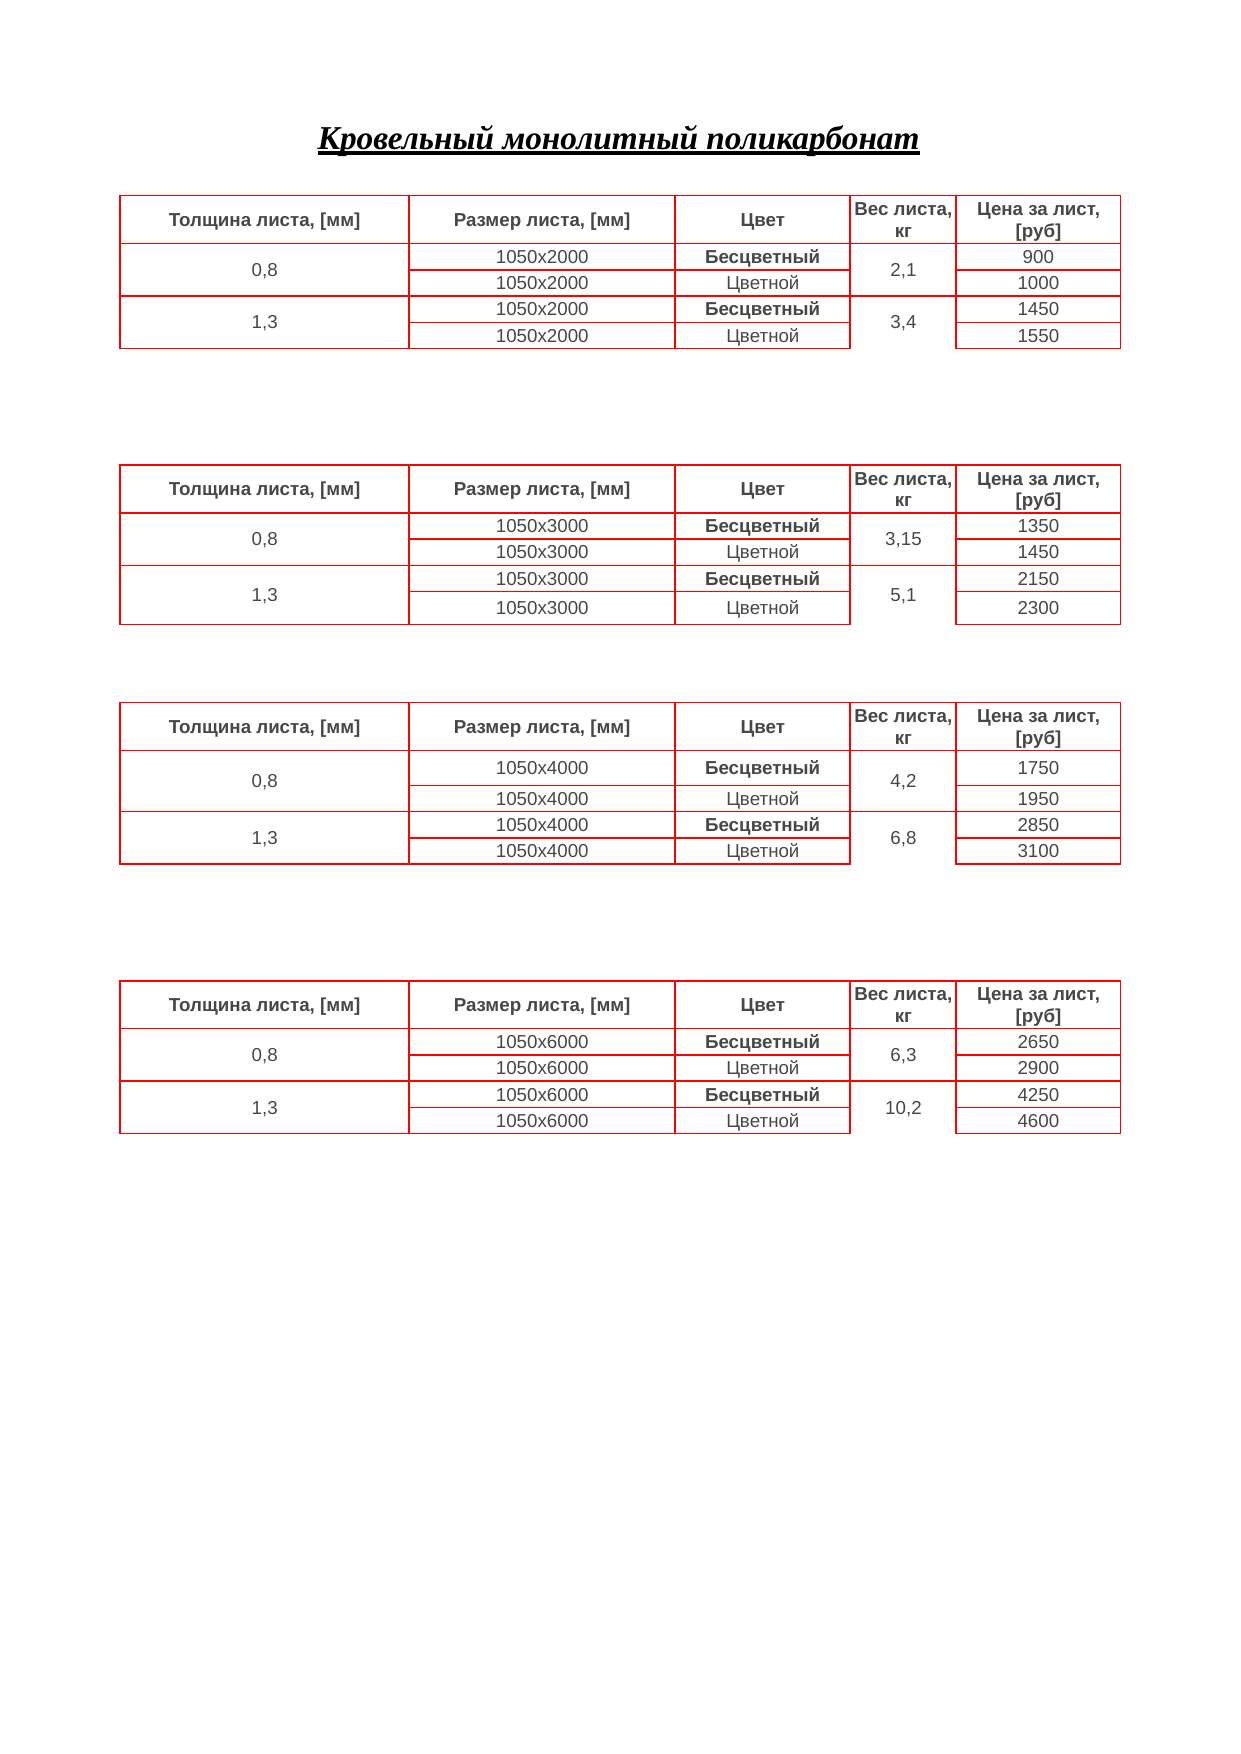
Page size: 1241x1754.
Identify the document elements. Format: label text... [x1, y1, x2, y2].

table_cell 1050х6000 [410, 1029, 674, 1054]
table_cell 1050х4000 [410, 839, 674, 863]
table_cell 2900 [957, 1056, 1120, 1080]
table_header Толщина листа, [мм] [121, 982, 408, 1028]
table_cell 2300 [957, 592, 1120, 623]
table_cell 900 [957, 244, 1120, 269]
table_header Размер листа, [мм] [410, 466, 674, 512]
table_cell 1350 [957, 514, 1120, 538]
table_cell Бесцветный [676, 514, 849, 538]
table_cell 0,8 [121, 1029, 408, 1080]
table_cell 1050х3000 [410, 514, 674, 538]
table_header Размер листа, [мм] [410, 982, 674, 1028]
table_cell 10,2 [851, 1082, 955, 1133]
table_cell Бесцветный [676, 1082, 849, 1106]
table_cell Цветной [676, 839, 849, 863]
table_header Размер листа, [мм] [410, 196, 674, 243]
table_cell 4,2 [851, 751, 955, 811]
table_cell 1,3 [121, 566, 408, 623]
table_cell Бесцветный [676, 244, 849, 269]
table_cell 2650 [957, 1029, 1120, 1054]
table_cell 1,3 [121, 297, 408, 348]
table_header Цвет [676, 466, 849, 512]
table_cell 0,8 [121, 751, 408, 811]
table_cell 1,3 [121, 812, 408, 863]
table_cell 1050х2000 [410, 297, 674, 321]
table_cell 1050х6000 [410, 1056, 674, 1080]
table_cell Цветной [676, 1056, 849, 1080]
table_header Цена за лист, [руб] [957, 703, 1120, 749]
table_cell Бесцветный [676, 812, 849, 837]
table_cell 3,4 [851, 297, 955, 348]
table_cell 1050х4000 [410, 812, 674, 837]
table_cell 1000 [957, 271, 1120, 295]
table_cell 3100 [957, 839, 1120, 863]
table_cell 1050х4000 [410, 786, 674, 811]
table_cell 1450 [957, 297, 1120, 321]
table_header Толщина листа, [мм] [121, 703, 408, 749]
table_cell 3,15 [851, 514, 955, 564]
table_cell 1,3 [121, 1082, 408, 1133]
table_header Толщина листа, [мм] [121, 196, 408, 243]
table_cell 1050х2000 [410, 323, 674, 348]
table_cell Цветной [676, 540, 849, 564]
table_header Вес листа, кг [851, 982, 955, 1028]
table_cell 0,8 [121, 514, 408, 564]
text Кровельный монолитный поликарбонат [118, 118, 1122, 156]
table_header Вес листа, кг [851, 196, 955, 243]
table_header Цена за лист, [руб] [957, 466, 1120, 512]
table_cell 1750 [957, 751, 1120, 784]
table_cell Цветной [676, 323, 849, 348]
table_cell 2150 [957, 566, 1120, 591]
table_cell 1050х3000 [410, 540, 674, 564]
table_cell Цветной [676, 786, 849, 811]
table_cell 5,1 [851, 566, 955, 623]
table_header Цена за лист, [руб] [957, 982, 1120, 1028]
table_cell Цветной [676, 1108, 849, 1133]
table_header Цена за лист, [руб] [957, 196, 1120, 243]
table_header Вес листа, кг [851, 466, 955, 512]
table_cell Бесцветный [676, 751, 849, 784]
table_cell 4250 [957, 1082, 1120, 1106]
table_cell 1050х4000 [410, 751, 674, 784]
table_cell Бесцветный [676, 566, 849, 591]
table_cell 2,1 [851, 244, 955, 295]
table_header Цвет [676, 196, 849, 243]
table_cell 4600 [957, 1108, 1120, 1133]
table_cell 1050х2000 [410, 271, 674, 295]
table_cell 1050х6000 [410, 1082, 674, 1106]
table_cell Бесцветный [676, 1029, 849, 1054]
table_cell 1050х3000 [410, 592, 674, 623]
table_header Цвет [676, 982, 849, 1028]
table_cell 6,8 [851, 812, 955, 863]
table_header Размер листа, [мм] [410, 703, 674, 749]
table_header Вес листа, кг [851, 703, 955, 749]
table_cell 1050х2000 [410, 244, 674, 269]
table_cell Бесцветный [676, 297, 849, 321]
table_cell Цветной [676, 592, 849, 623]
table_header Толщина листа, [мм] [121, 466, 408, 512]
table_cell 1450 [957, 540, 1120, 564]
table_cell 1050х6000 [410, 1108, 674, 1133]
table_cell 1950 [957, 786, 1120, 811]
table_cell 6,3 [851, 1029, 955, 1080]
table_cell 1050х3000 [410, 566, 674, 591]
table_cell Цветной [676, 271, 849, 295]
table_cell 2850 [957, 812, 1120, 837]
table_cell 0,8 [121, 244, 408, 295]
table_header Цвет [676, 703, 849, 749]
table_cell 1550 [957, 323, 1120, 348]
